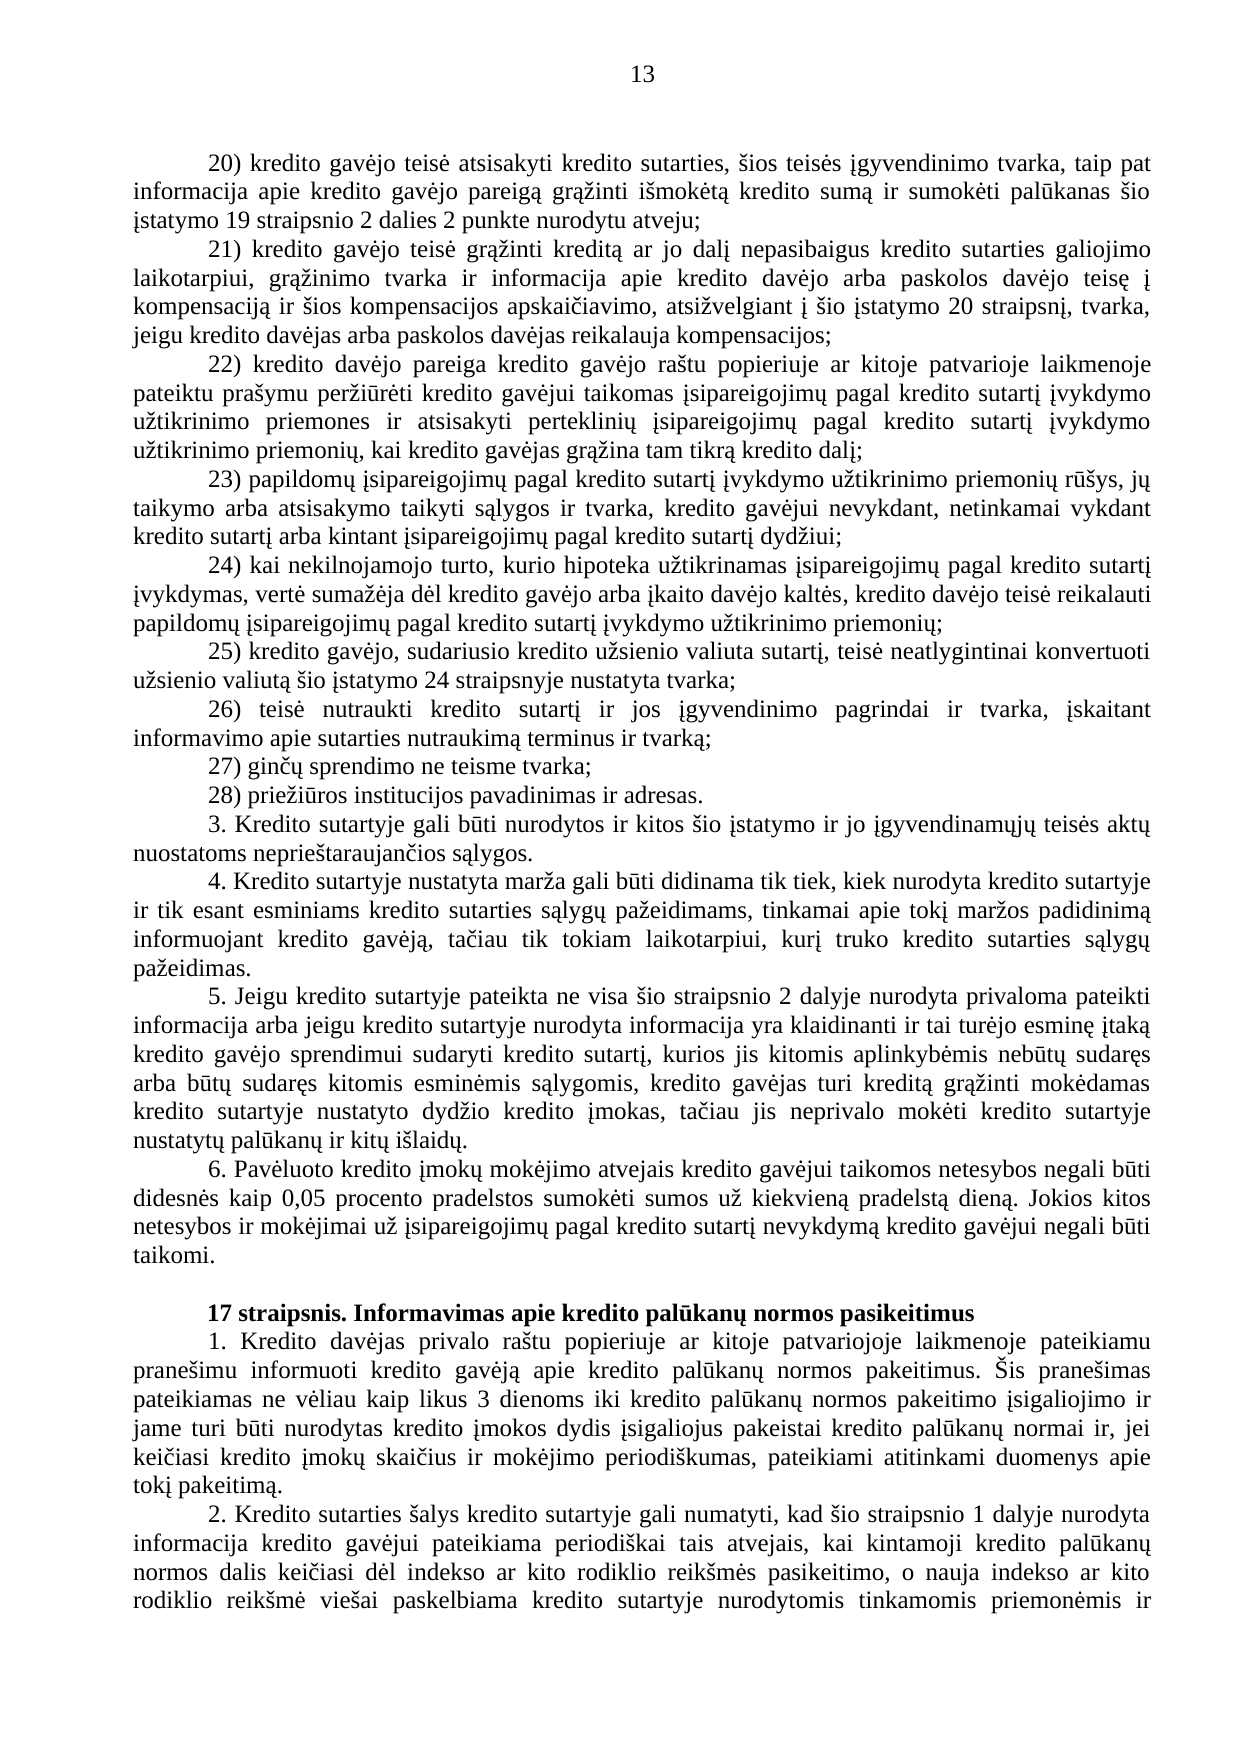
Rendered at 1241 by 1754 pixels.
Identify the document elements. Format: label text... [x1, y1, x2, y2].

text 28) priežiūros institucijos pavadinimas ir adresas. [133, 780, 1152, 809]
text 6. Pavėluoto kredito įmokų mokėjimo atvejais kredito gavėjui taikomos netesybos negali būti didesnės kaip 0,05 procento pradelstos sumokėti sumos už kiekvieną pradelstą dieną. Jokios kitos netesybos ir mokėjimai už įsipareigojimų pagal kredito sutartį nevykdymą kredito gavėjui negali būti taikomi. [133, 1154, 1152, 1269]
text 27) ginčų sprendimo ne teisme tvarka; [133, 751, 1152, 780]
text 24) kai nekilnojamojo turto, kurio hipoteka užtikrinamas įsipareigojimų pagal kredito sutartį įvykdymas, vertė sumažėja dėl kredito gavėjo arba įkaito davėjo kaltės, kredito davėjo teisė reikalauti papildomų įsipareigojimų pagal kredito sutartį įvykdymo užtikrinimo priemonių; [133, 550, 1152, 636]
text 2. Kredito sutarties šalys kredito sutartyje gali numatyti, kad šio straipsnio 1 dalyje nurodyta informacija kredito gavėjui pateikiama periodiškai tais atvejais, kai kintamoji kredito palūkanų normos dalis keičiasi dėl indekso ar kito rodiklio reikšmės pasikeitimo, o nauja indekso ar kito rodiklio reikšmė viešai paskelbiama kredito sutartyje nurodytomis tinkamomis priemonėmis ir [133, 1499, 1152, 1614]
text 23) papildomų įsipareigojimų pagal kredito sutartį įvykdymo užtikrinimo priemonių rūšys, jų taikymo arba atsisakymo taikyti sąlygos ir tvarka, kredito gavėjui nevykdant, netinkamai vykdant kredito sutartį arba kintant įsipareigojimų pagal kredito sutartį dydžiui; [133, 464, 1152, 550]
text 5. Jeigu kredito sutartyje pateikta ne visa šio straipsnio 2 dalyje nurodyta privaloma pateikti informacija arba jeigu kredito sutartyje nurodyta informacija yra klaidinanti ir tai turėjo esminę įtaką kredito gavėjo sprendimui sudaryti kredito sutartį, kurios jis kitomis aplinkybėmis nebūtų sudaręs arba būtų sudaręs kitomis esminėmis sąlygomis, kredito gavėjas turi kreditą grąžinti mokėdamas kredito sutartyje nustatyto dydžio kredito įmokas, tačiau jis neprivalo mokėti kredito sutartyje nustatytų palūkanų ir kitų išlaidų. [133, 981, 1152, 1154]
text 25) kredito gavėjo, sudariusio kredito užsienio valiuta sutartį, teisė neatlygintinai konvertuoti užsienio valiutą šio įstatymo 24 straipsnyje nustatyta tvarka; [133, 636, 1152, 694]
text 3. Kredito sutartyje gali būti nurodytos ir kitos šio įstatymo ir jo įgyvendinamųjų teisės aktų nuostatoms neprieštaraujančios sąlygos. [133, 809, 1152, 866]
text 22) kredito davėjo pareiga kredito gavėjo raštu popieriuje ar kitoje patvarioje laikmenoje pateiktu prašymu peržiūrėti kredito gavėjui taikomas įsipareigojimų pagal kredito sutartį įvykdymo užtikrinimo priemones ir atsisakyti perteklinių įsipareigojimų pagal kredito sutartį įvykdymo užtikrinimo priemonių, kai kredito gavėjas grąžina tam tikrą kredito dalį; [133, 349, 1152, 464]
text 26) teisė nutraukti kredito sutartį ir jos įgyvendinimo pagrindai ir tvarka, įskaitant informavimo apie sutarties nutraukimą terminus ir tvarką; [133, 694, 1152, 751]
text 20) kredito gavėjo teisė atsisakyti kredito sutarties, šios teisės įgyvendinimo tvarka, taip pat informacija apie kredito gavėjo pareigą grąžinti išmokėtą kredito sumą ir sumokėti palūkanas šio įstatymo 19 straipsnio 2 dalies 2 punkte nurodytu atveju; [133, 148, 1152, 234]
text 17 straipsnis. Informavimas apie kredito palūkanų normos pasikeitimus [207, 1298, 1152, 1326]
text 21) kredito gavėjo teisė grąžinti kreditą ar jo dalį nepasibaigus kredito sutarties galiojimo laikotarpiui, grąžinimo tvarka ir informacija apie kredito davėjo arba paskolos davėjo teisę į kompensaciją ir šios kompensacijos apskaičiavimo, atsižvelgiant į šio įstatymo 20 straipsnį, tvarka, jeigu kredito davėjas arba paskolos davėjas reikalauja kompensacijos; [133, 234, 1152, 349]
text 4. Kredito sutartyje nustatyta marža gali būti didinama tik tiek, kiek nurodyta kredito sutartyje ir tik esant esminiams kredito sutarties sąlygų pažeidimams, tinkamai apie tokį maržos padidinimą informuojant kredito gavėją, tačiau tik tokiam laikotarpiui, kurį truko kredito sutarties sąlygų pažeidimas. [133, 866, 1152, 981]
text 1. Kredito davėjas privalo raštu popieriuje ar kitoje patvariojoje laikmenoje pateikiamu pranešimu informuoti kredito gavėją apie kredito palūkanų normos pakeitimus. Šis pranešimas pateikiamas ne vėliau kaip likus 3 dienoms iki kredito palūkanų normos pakeitimo įsigaliojimo ir jame turi būti nurodytas kredito įmokos dydis įsigaliojus pakeistai kredito palūkanų normai ir, jei keičiasi kredito įmokų skaičius ir mokėjimo periodiškumas, pateikiami atitinkami duomenys apie tokį pakeitimą. [133, 1326, 1152, 1499]
